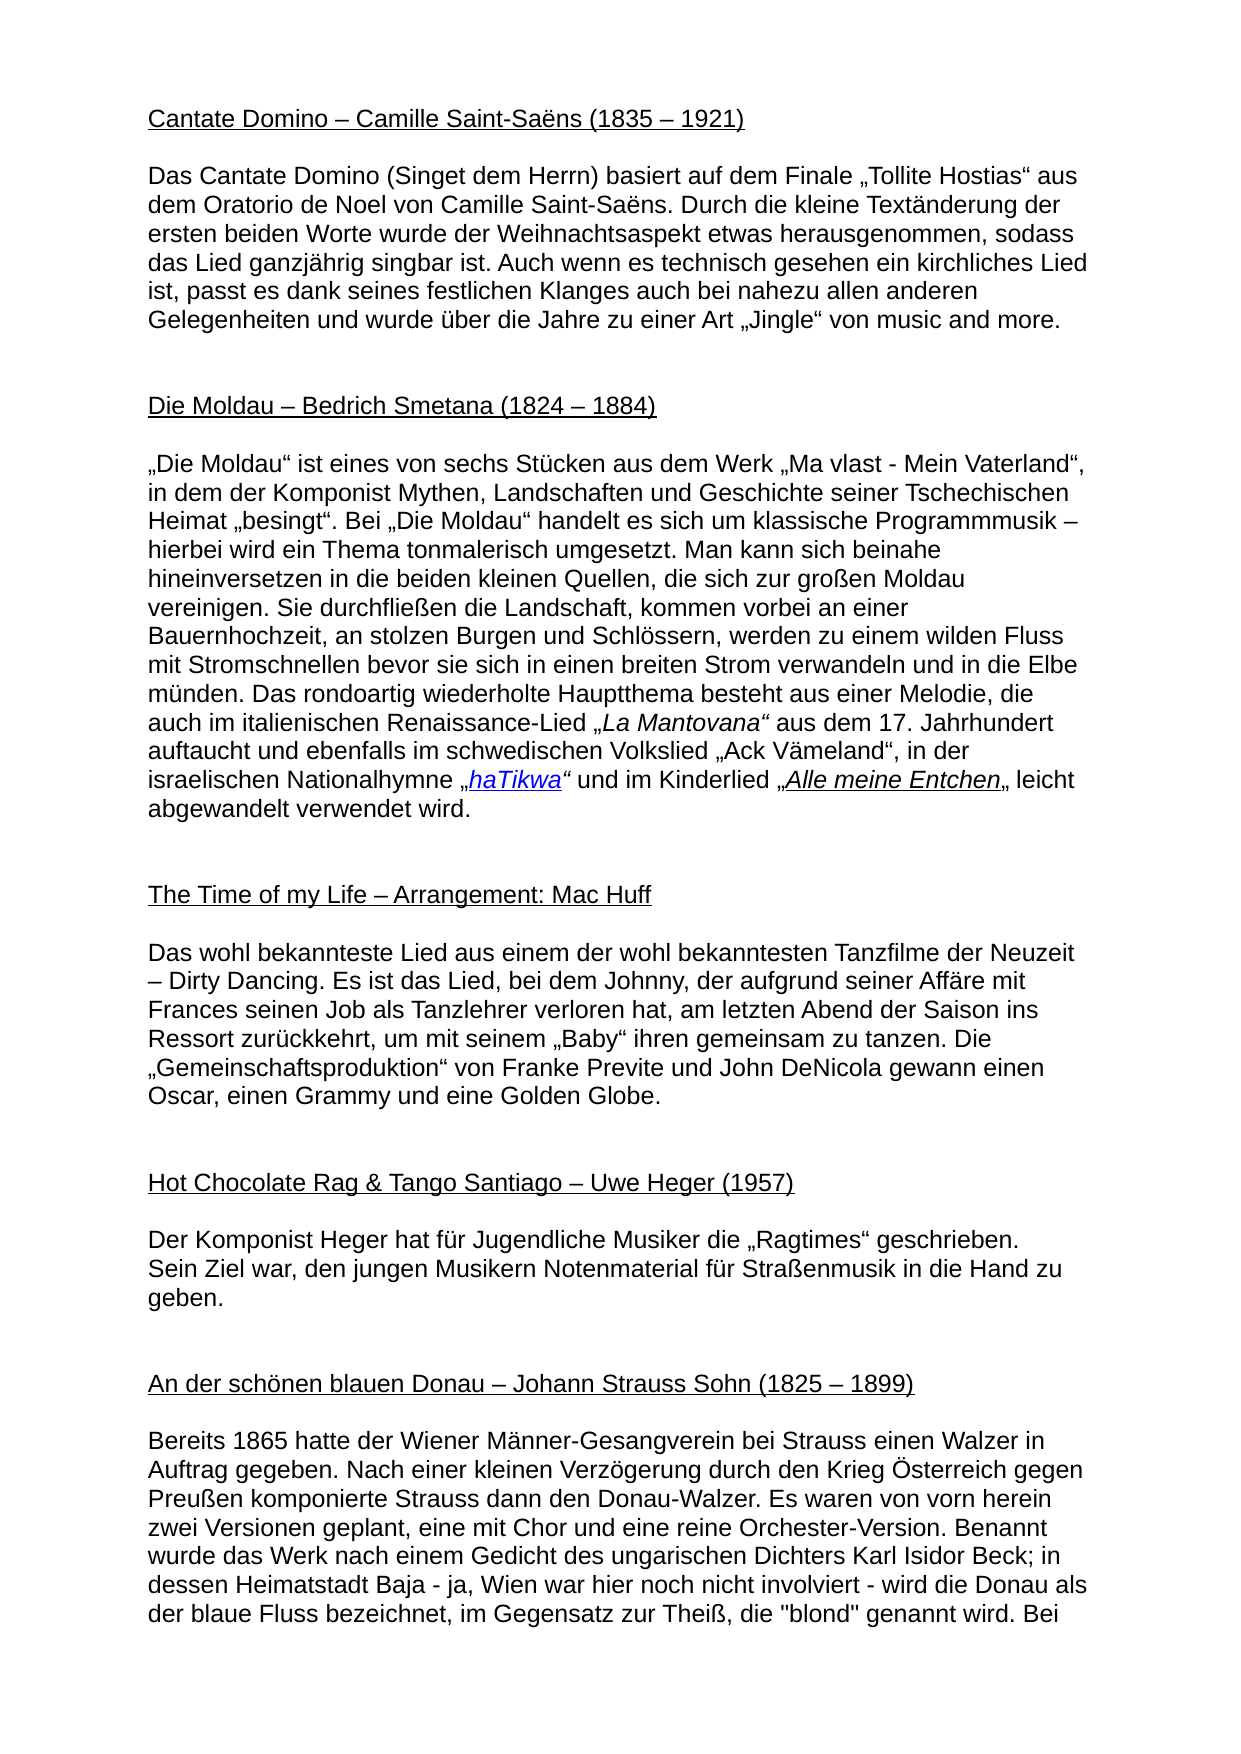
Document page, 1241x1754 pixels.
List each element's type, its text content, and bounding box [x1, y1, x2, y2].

text Das Cantate Domino (Singet dem Herrn) basiert auf dem Finale „Tollite Hostias“ aus dem Oratorio de Noel von Camille Saint-Saëns. Durch die kleine Textänderung der ersten beiden Worte wurde der Weihnachtsaspekt etwas herausgenommen, sodass das Lied ganzjährig singbar ist. Auch wenn es technisch gesehen ein kirchliches Lied ist, passt es dank seines festlichen Klanges auch bei nahezu allen anderen Gelegenheiten und wurde über die Jahre zu einer Art „Jingle“ von music and more. [148, 161, 1093, 334]
text Die Moldau – Bedrich Smetana (1824 – 1884) [148, 391, 1093, 420]
text Bereits 1865 hatte der Wiener Männer-Gesangverein bei Strauss einen Walzer in Auftrag gegeben. Nach einer kleinen Verzögerung durch den Krieg Österreich gegen Preußen komponierte Strauss dann den Donau-Walzer. Es waren von vorn herein zwei Versionen geplant, eine mit Chor und eine reine Orchester-Version. Benannt wurde das Werk nach einem Gedicht des ungarischen Dichters Karl Isidor Beck; in dessen Heimatstadt Baja - ja, Wien war hier noch nicht involviert - wird die Donau als der blaue Fluss bezeichnet, im Gegensatz zur Theiß, die "blond" genannt wird. Bei [148, 1426, 1093, 1627]
text Das wohl bekannteste Lied aus einem der wohl bekanntesten Tanzfilme der Neuzeit – Dirty Dancing. Es ist das Lied, bei dem Johnny, der aufgrund seiner Affäre mit Frances seinen Job als Tanzlehrer verloren hat, am letzten Abend der Saison ins Ressort zurückkehrt, um mit seinem „Baby“ ihren gemeinsam zu tanzen. Die „Gemeinschaftsproduktion“ von Franke Previte und John DeNicola gewann einen Oscar, einen Grammy und eine Golden Globe. [148, 937, 1093, 1110]
text The Time of my Life – Arrangement: Mac Huff [148, 880, 1093, 909]
text Der Komponist Heger hat für Jugendliche Musiker die „Ragtimes“ geschrieben. Sein Ziel war, den jungen Musikern Notenmaterial für Straßenmusik in die Hand zu geben. [148, 1225, 1093, 1311]
text An der schönen blauen Donau – Johann Strauss Sohn (1825 – 1899) [148, 1369, 1093, 1397]
text Hot Chocolate Rag & Tango Santiago – Uwe Heger (1957) [148, 1167, 1093, 1196]
text „Die Moldau“ ist eines von sechs Stücken aus dem Werk „Ma vlast - Mein Vaterland“, in dem der Komponist Mythen, Landschaften und Geschichte seiner Tschechischen Heimat „besingt“. Bei „Die Moldau“ handelt es sich um klassische Programmmusik – hierbei wird ein Thema tonmalerisch umgesetzt. Man kann sich beinahe hineinversetzen in die beiden kleinen Quellen, die sich zur großen Moldau vereinigen. Sie durchfließen die Landschaft, kommen vorbei an einer Bauernhochzeit, an stolzen Burgen und Schlössern, werden zu einem wilden Fluss mit Stromschnellen bevor sie sich in einen breiten Strom verwandeln und in die Elbe münden. Das rondoartig wiederholte Hauptthema besteht aus einer Melodie, die auch im italienischen Renaissance-Lied „La Mantovana“ aus dem 17. Jahrhundert auftaucht und ebenfalls im schwedischen Volkslied „Ack Vämeland“, in der israelischen Nationalhymne „haTikwa“ und im Kinderlied „Alle meine Entchen„ leicht abgewandelt verwendet wird. [148, 449, 1093, 822]
text Cantate Domino – Camille Saint-Saëns (1835 – 1921) [148, 104, 1093, 132]
